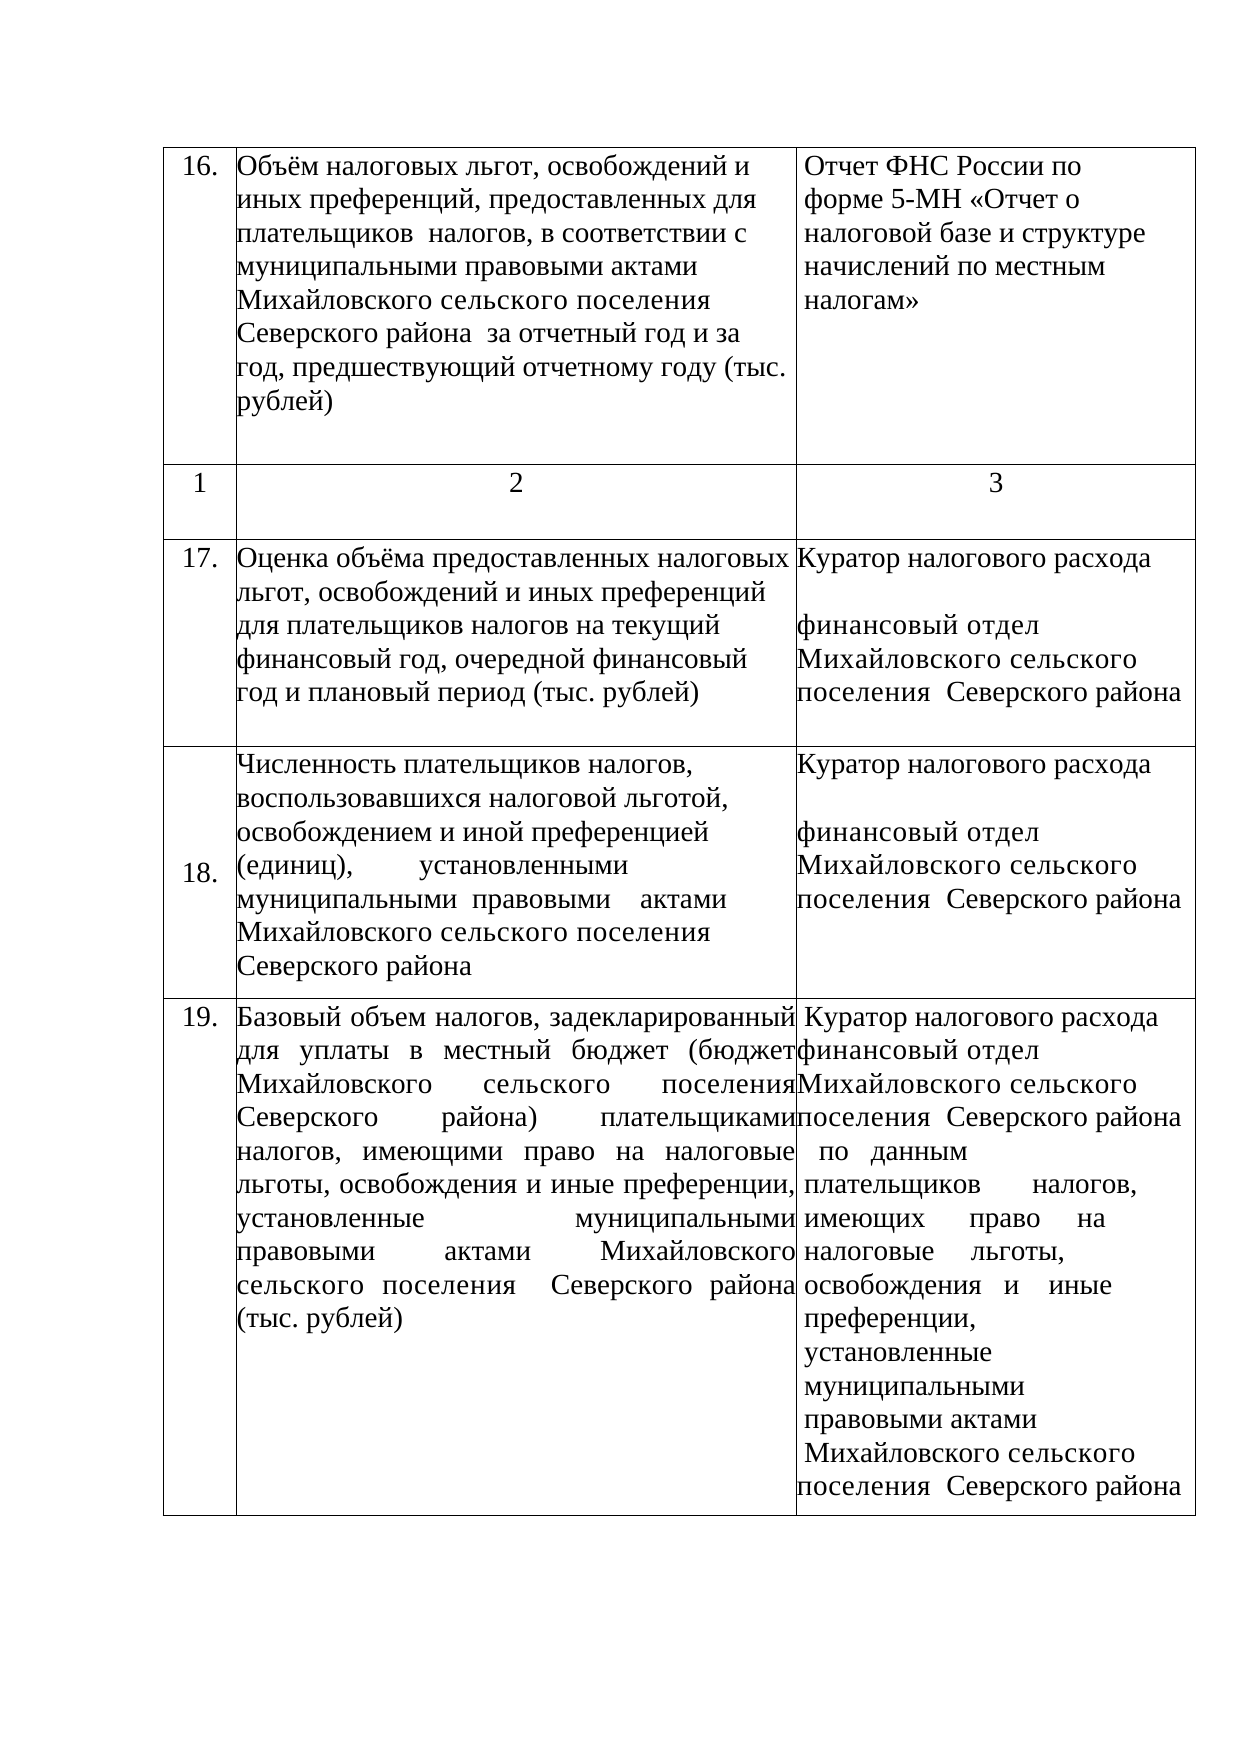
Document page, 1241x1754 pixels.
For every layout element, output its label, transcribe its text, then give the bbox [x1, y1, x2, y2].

table_cell 19. [164, 1032, 236, 1515]
table_cell Отчет ФНС России по форме 5-МН «Отчет о налоговой базе и структуре начислений по местным налогам» [797, 316, 1195, 464]
table_cell Куратор налогового расхода финансовый отдел Михайловского сельского поселения Северского района [797, 747, 1195, 998]
table_cell 18. [164, 889, 236, 998]
table_cell Объём налоговых льгот, освобождений и иных преференций, предоставленных для плательщиков налогов, в соответствии с муниципальными правовыми актами Михайловского сельского поселения Северского района за отчетный год и за год, предшествующий отчетному году (тыс. рублей) [237, 416, 796, 464]
table_cell Оценка объёма предоставленных налоговых льгот, освобождений и иных преференций для плательщиков налогов на текущий финансовый год, очередной финансовый год и плановый период (тыс. рублей) [237, 708, 796, 746]
table_cell 17. [164, 574, 236, 746]
table_cell 1 [164, 499, 236, 539]
table_cell 3 [797, 499, 1195, 539]
table_cell 18. [164, 747, 236, 855]
table_cell 16. [164, 181, 236, 464]
table_cell 2 [237, 499, 796, 539]
table_cell Базовый объем налогов, задекларированный для уплаты в местный бюджет (бюджет Михайловского сельского поселения Северского района) плательщиками налогов, имеющими право на налоговые льготы, освобождения и иные преференции, установленные муниципальными правовыми актами Михайловского сельского поселения Северского района (тыс. рублей) [237, 1334, 796, 1515]
table_cell Куратор налогового расхода финансовый отдел Михайловского сельского поселения Северского района [797, 540, 1195, 746]
table_cell Численность плательщиков налогов, воспользовавшихся налоговой льготой, освобождением и иной преференцией (единиц), установленными муниципальными правовыми актами Михайловского сельского поселения Северского района [237, 981, 796, 998]
